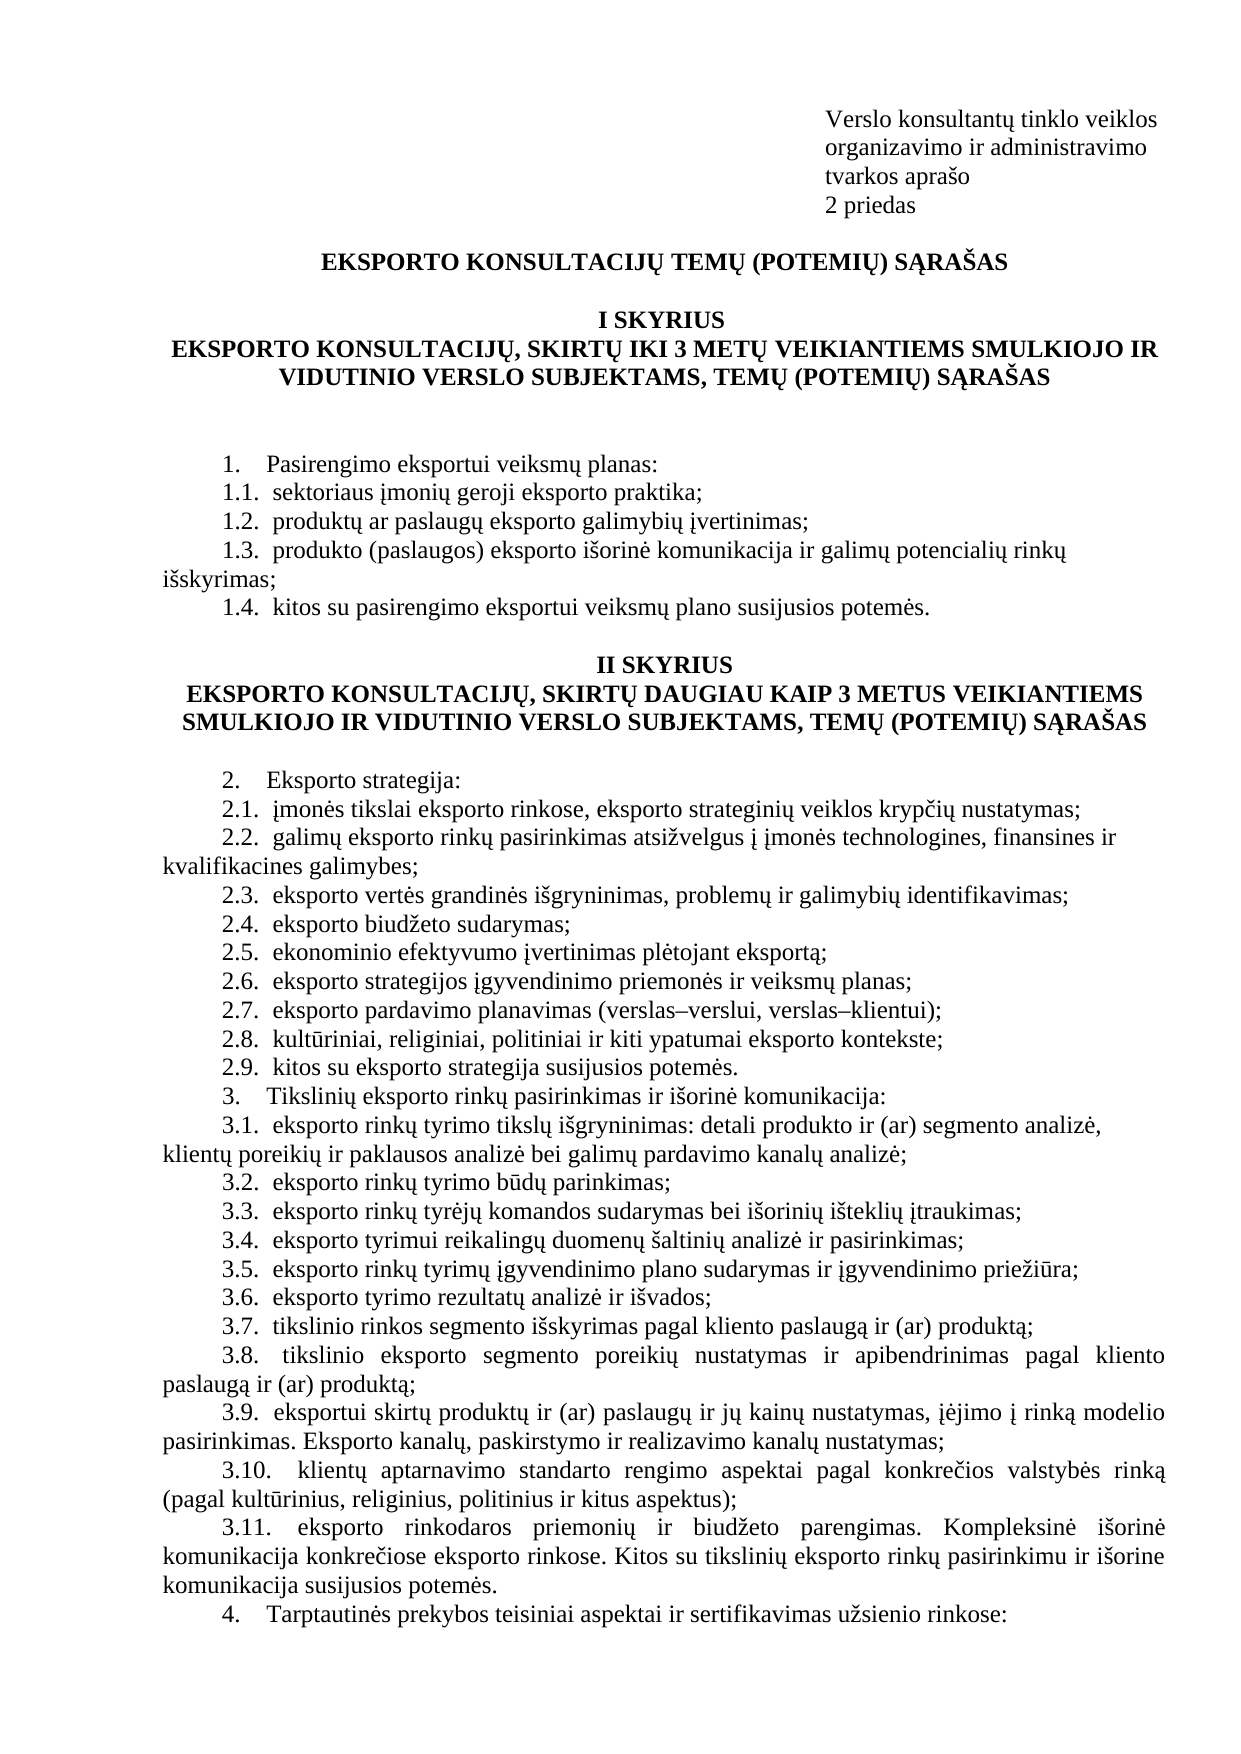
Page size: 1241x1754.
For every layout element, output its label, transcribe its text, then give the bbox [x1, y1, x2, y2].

text 2.5. ekonominio efektyvumo įvertinimas plėtojant eksportą; [162, 937, 1166, 966]
text 3.4. eksporto tyrimui reikalingų duomenų šaltinių analizė ir pasirinkimas; [162, 1225, 1166, 1254]
text 2.7. eksporto pardavimo planavimas (verslas–verslui, verslas–klientui); [162, 995, 1166, 1024]
text II SKYRIUS [162, 650, 1166, 679]
text Verslo konsultantų tinklo veiklos [162, 104, 1166, 132]
text 1.1. sektoriaus įmonių geroji eksporto praktika; [162, 477, 1166, 506]
text 3.11. eksporto rinkodaros priemonių ir biudžeto parengimas. Kompleksinė išorinė komunikacija konkrečiose eksporto rinkose. Kitos su tikslinių eksporto rinkų pasirinkimu ir išorine komunikacija susijusios potemės. [162, 1512, 1166, 1599]
text 1.4. kitos su pasirengimo eksportui veiksmų plano susijusios potemės. [162, 592, 1166, 621]
text EKSPORTO KONSULTACIJŲ TEMŲ (POTEMIŲ) SĄRAŠAS [162, 247, 1166, 276]
text 3.5. eksporto rinkų tyrimų įgyvendinimo plano sudarymas ir įgyvendinimo priežiūra; [162, 1254, 1166, 1282]
text 2. Eksporto strategija: [162, 765, 1166, 794]
text 3.9. eksportui skirtų produktų ir (ar) paslaugų ir jų kainų nustatymas, įėjimo į rinką modelio pasirinkimas. Eksporto kanalų, paskirstymo ir realizavimo kanalų nustatymas; [162, 1397, 1166, 1455]
text 2.4. eksporto biudžeto sudarymas; [162, 909, 1166, 937]
text 3. Tikslinių eksporto rinkų pasirinkimas ir išorinė komunikacija: [162, 1081, 1166, 1110]
text 1. Pasirengimo eksportui veiksmų planas: [162, 449, 1166, 477]
text 4. Tarptautinės prekybos teisiniai aspektai ir sertifikavimas užsienio rinkose: [162, 1599, 1166, 1627]
text 3.2. eksporto rinkų tyrimo būdų parinkimas; [162, 1167, 1166, 1196]
text 3.1. eksporto rinkų tyrimo tikslų išgryninimas: detali produkto ir (ar) segmento analizė, klientų poreikių ir paklausos analizė bei galimų pardavimo kanalų analizė; [162, 1110, 1166, 1167]
text 2.1. įmonės tikslai eksporto rinkose, eksporto strateginių veiklos krypčių nustatymas; [162, 794, 1166, 822]
text 2.8. kultūriniai, religiniai, politiniai ir kiti ypatumai eksporto kontekste; [162, 1024, 1166, 1052]
text 2.6. eksporto strategijos įgyvendinimo priemonės ir veiksmų planas; [162, 966, 1166, 995]
text 3.8. tikslinio eksporto segmento poreikių nustatymas ir apibendrinimas pagal kliento paslaugą ir (ar) produktą; [162, 1340, 1166, 1397]
text 3.3. eksporto rinkų tyrėjų komandos sudarymas bei išorinių išteklių įtraukimas; [162, 1196, 1166, 1225]
text 2.3. eksporto vertės grandinės išgryninimas, problemų ir galimybių identifikavimas; [162, 880, 1166, 909]
text EKSPORTO KONSULTACIJŲ, SKIRTŲ IKI 3 METŲ veikiantiems SMULKIOJO IR VIDUTINIO VERSLO subjektams, TEMŲ (POTEMIŲ) SĄRAŠAS [162, 334, 1166, 391]
text 3.10. klientų aptarnavimo standarto rengimo aspektai pagal konkrečios valstybės rinką (pagal kultūrinius, religinius, politinius ir kitus aspektus); [162, 1455, 1166, 1512]
text EKSPORTO KONSULTACIJŲ, SKIRTŲ DAUGIAU KAIP 3 METUS veikiantiems SMULKIOJO IR VIDUTINIO VERSLO subjektams, TEMŲ (POTEMIŲ) SĄRAŠAS [162, 679, 1166, 736]
text 1.2. produktų ar paslaugų eksporto galimybių įvertinimas; [162, 506, 1166, 535]
text 2 priedas [162, 190, 1166, 219]
text tvarkos aprašo [162, 161, 1166, 190]
text 2.9. kitos su eksporto strategija susijusios potemės. [162, 1052, 1166, 1081]
text 2.2. galimų eksporto rinkų pasirinkimas atsižvelgus į įmonės technologines, finansines ir kvalifikacines galimybes; [162, 822, 1166, 880]
text 1.3. produkto (paslaugos) eksporto išorinė komunikacija ir galimų potencialių rinkų išskyrimas; [162, 535, 1166, 592]
text organizavimo ir administravimo [162, 132, 1166, 161]
text I SKYRIUS [162, 305, 1166, 334]
text 3.7. tikslinio rinkos segmento išskyrimas pagal kliento paslaugą ir (ar) produktą; [162, 1311, 1166, 1340]
text 3.6. eksporto tyrimo rezultatų analizė ir išvados; [162, 1282, 1166, 1311]
